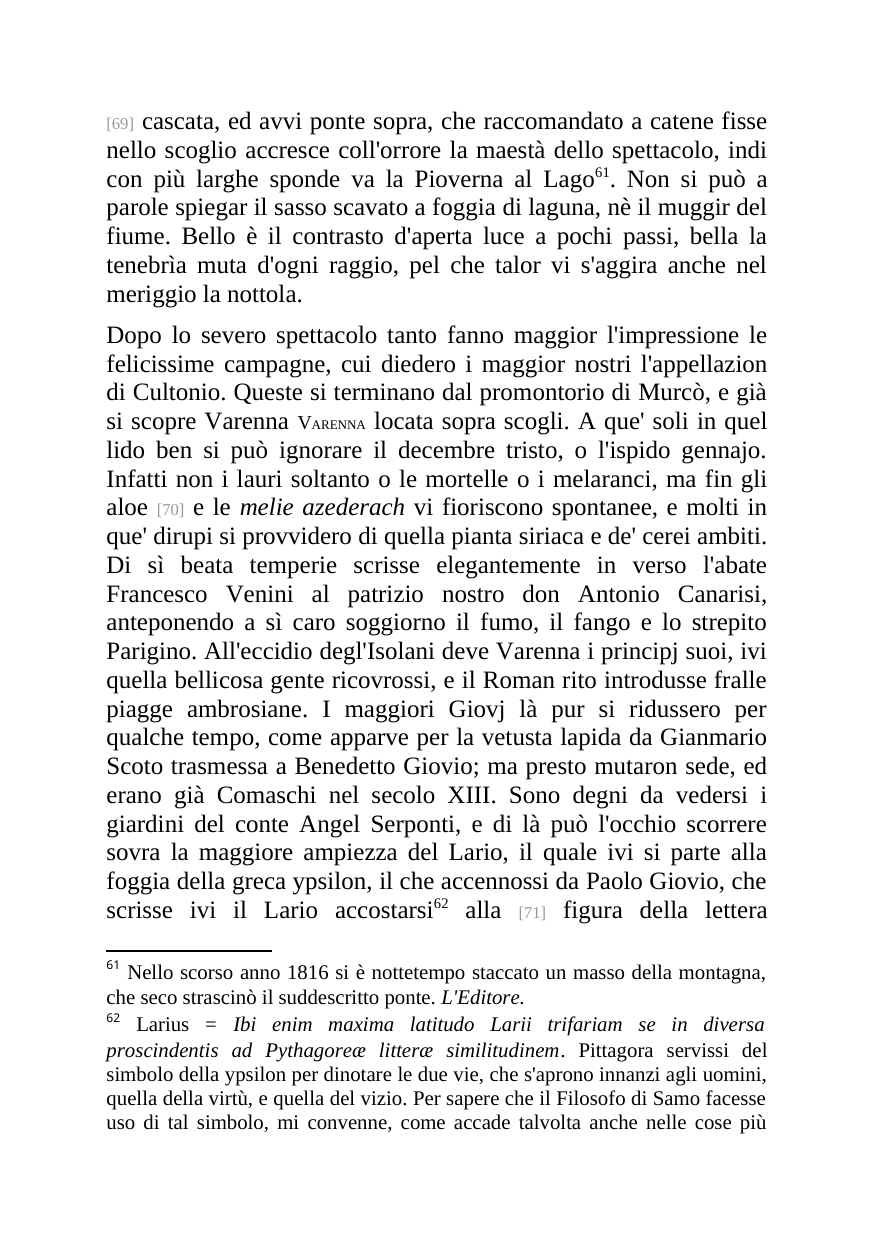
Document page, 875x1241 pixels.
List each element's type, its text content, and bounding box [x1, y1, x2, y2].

text Dopo lo severo spettacolo tanto fanno maggior l'impressione le felicissime campagne, cui diedero i maggior nostri l'appellazion di Cultonio. Queste si terminano dal promontorio di Murcò, e già si scopre Varenna Varenna locata sopra scogli. A que' soli in quel lido ben si può ignorare il decembre tristo, o l'ispido gennajo. Infatti non i lauri soltanto o le mortelle o i melaranci, ma fin gli aloe [70] e le melie azederach vi fioriscono spontanee, e molti in que' dirupi si provvidero di quella pianta siriaca e de' cerei ambiti. Di sì beata temperie scrisse elegantemente in verso l'abate Francesco Venini al patrizio nostro don Antonio Canarisi, anteponendo a sì caro soggiorno il fumo, il fango e lo strepito Parigino. All'eccidio degl'Isolani deve Varenna i principj suoi, ivi quella bellicosa gente ricovrossi, e il Roman rito introdusse fralle piagge ambrosiane. I maggiori Giovj là pur si ridussero per qualche tempo, come apparve per la vetusta lapida da Gianmario Scoto trasmessa a Benedetto Giovio; ma presto mutaron sede, ed erano già Comaschi nel secolo XIII. Sono degni da vedersi i giardini del conte Angel Serponti, e di là può l'occhio scorrere sovra la maggiore ampiezza del Lario, il quale ivi si parte alla foggia della greca ypsilon, il che accennossi da Paolo Giovio, che scrisse ivi il Lario accostarsi alla [71] figura della lettera [106, 320, 768, 924]
text Nello scorso anno 1816 si è nottetempo staccato un masso della montagna, che seco strascinò il suddescritto ponte. L'Editore. [106, 957, 768, 1009]
text [69] cascata, ed avvi ponte sopra, che raccomandato a catene fisse nello scoglio accresce coll'orrore la maestà dello spettacolo, indi con più larghe sponde va la Pioverna al Lago. Non si può a parole spiegar il sasso scavato a foggia di laguna, nè il muggir del fiume. Bello è il contrasto d'aperta luce a pochi passi, bella la tenebrìa muta d'ogni raggio, pel che talor vi s'aggira anche nel meriggio la nottola. [106, 106, 768, 307]
text Larius = Ibi enim maxima latitudo Larii trifariam se in diversa proscindentis ad Pythagoreæ litteræ similitudinem. Pittagora servissi del simbolo della ypsilon per dinotare le due vie, che s'aprono innanzi agli uomini, quella della virtù, e quella del vizio. Per sapere che il Filosofo di Samo facesse uso di tal simbolo, mi convenne, come accade talvolta anche nelle cose più [106, 1009, 768, 1134]
